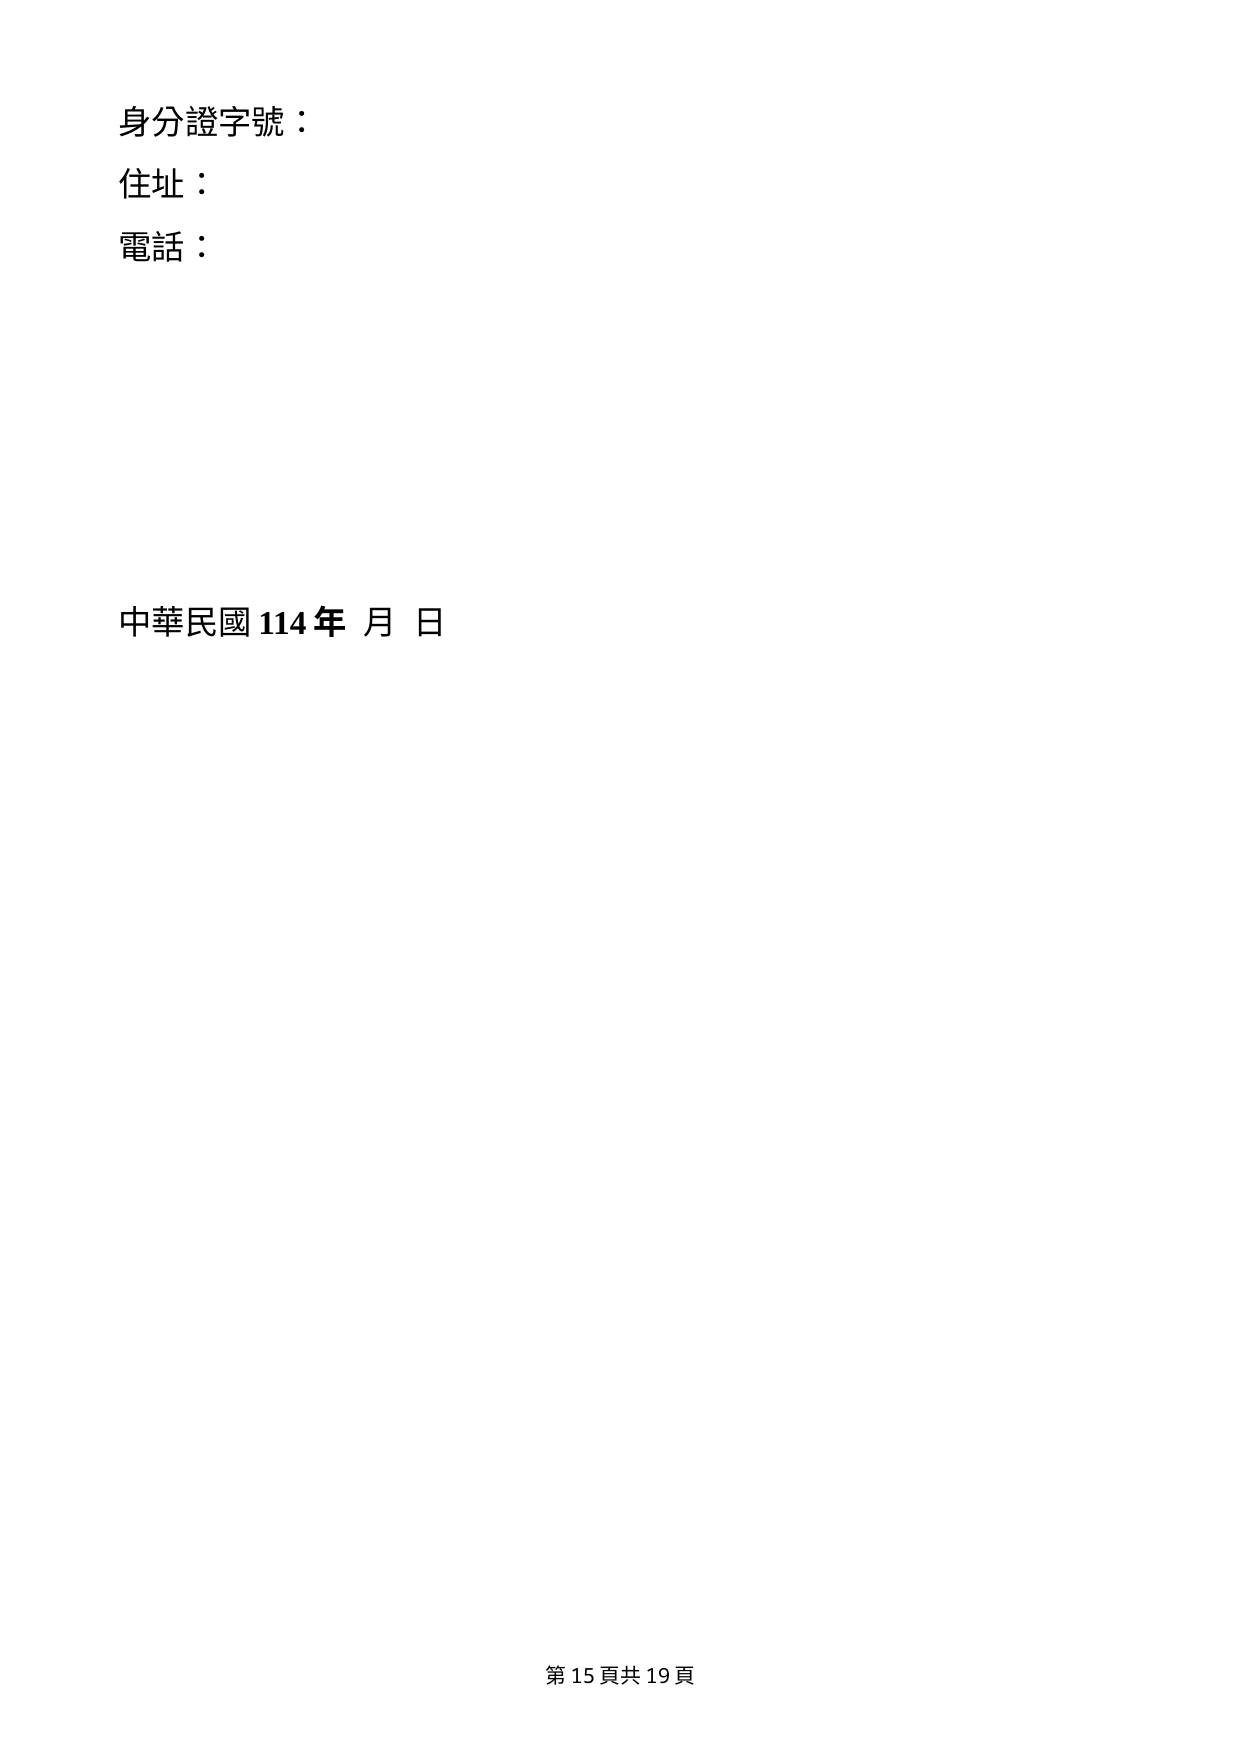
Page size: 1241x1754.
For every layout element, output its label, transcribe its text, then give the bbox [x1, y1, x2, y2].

text 中華民國114年 月 日 [118, 578, 1122, 641]
text 電話： [118, 203, 1122, 266]
text 住址： [118, 141, 1122, 203]
text 身分證字號： [118, 78, 1122, 141]
